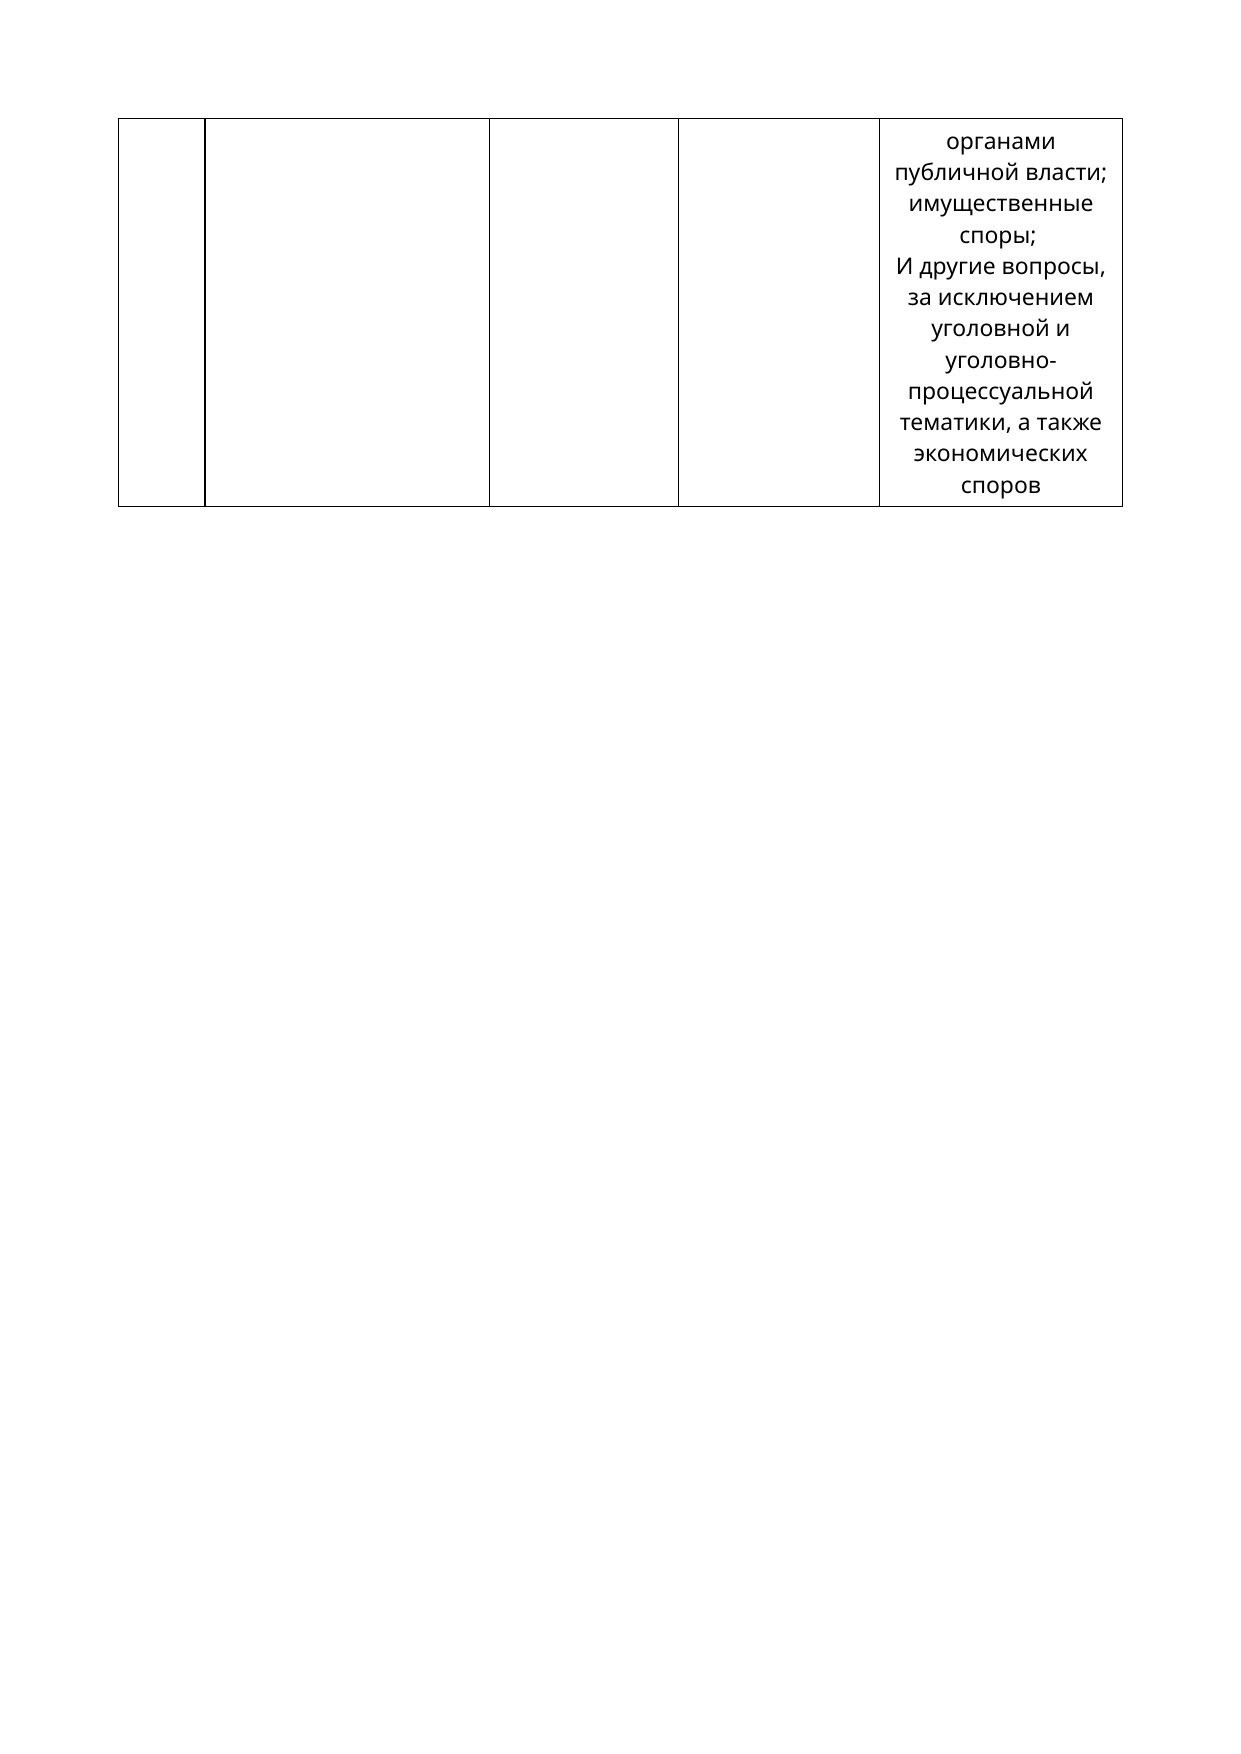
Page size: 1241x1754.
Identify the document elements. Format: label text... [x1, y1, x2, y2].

table_cell [206, 119, 489, 506]
table_cell [119, 119, 204, 506]
table_cell [679, 119, 879, 506]
table_cell органами публичной власти; имущественные споры; И другие вопросы, за исключением уголовной и уголовно-процессуальной тематики, а также экономических споров [880, 119, 1122, 506]
table_cell [490, 119, 678, 506]
